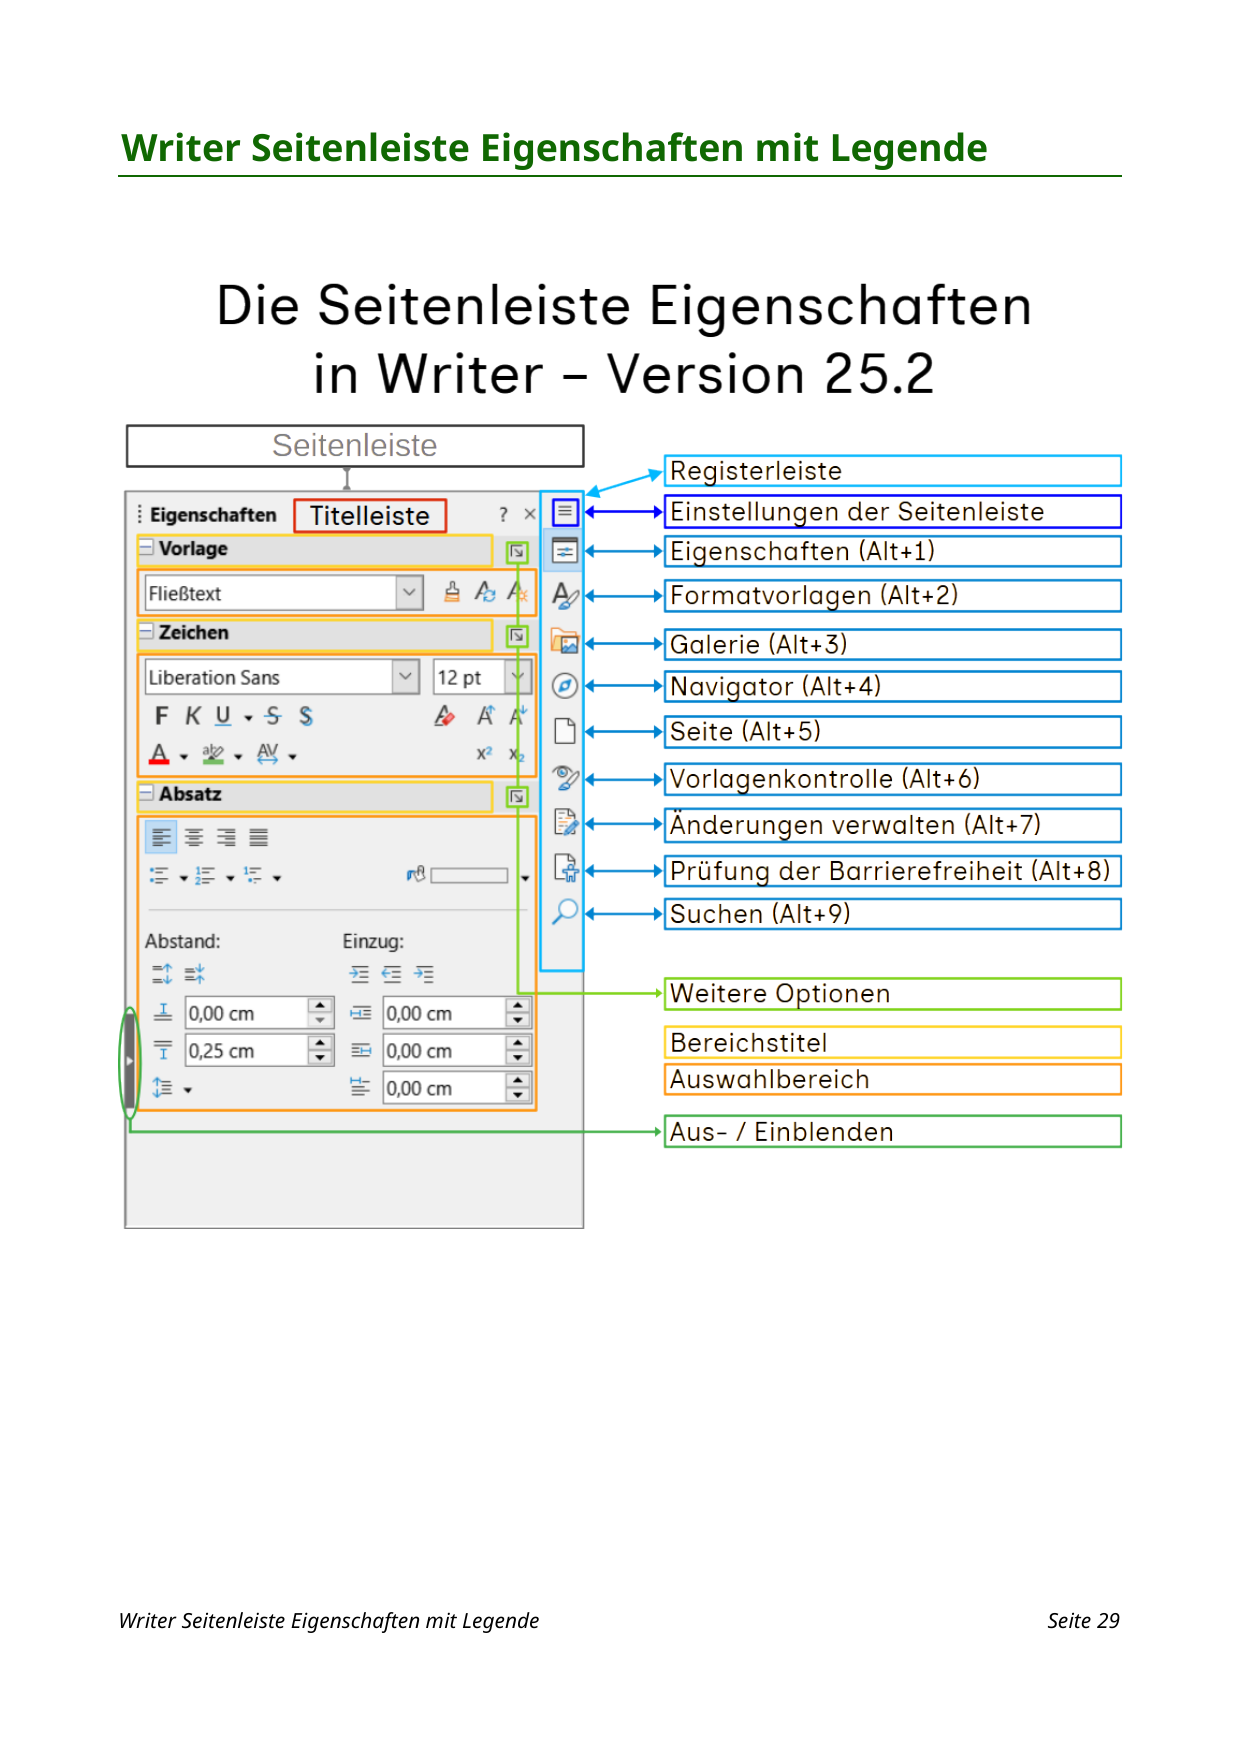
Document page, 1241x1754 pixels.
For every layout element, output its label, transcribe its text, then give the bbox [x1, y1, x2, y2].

subtitle Writer Seitenleiste Eigenschaften mit Legende [118, 118, 1122, 175]
picture [118, 261, 1123, 1229]
